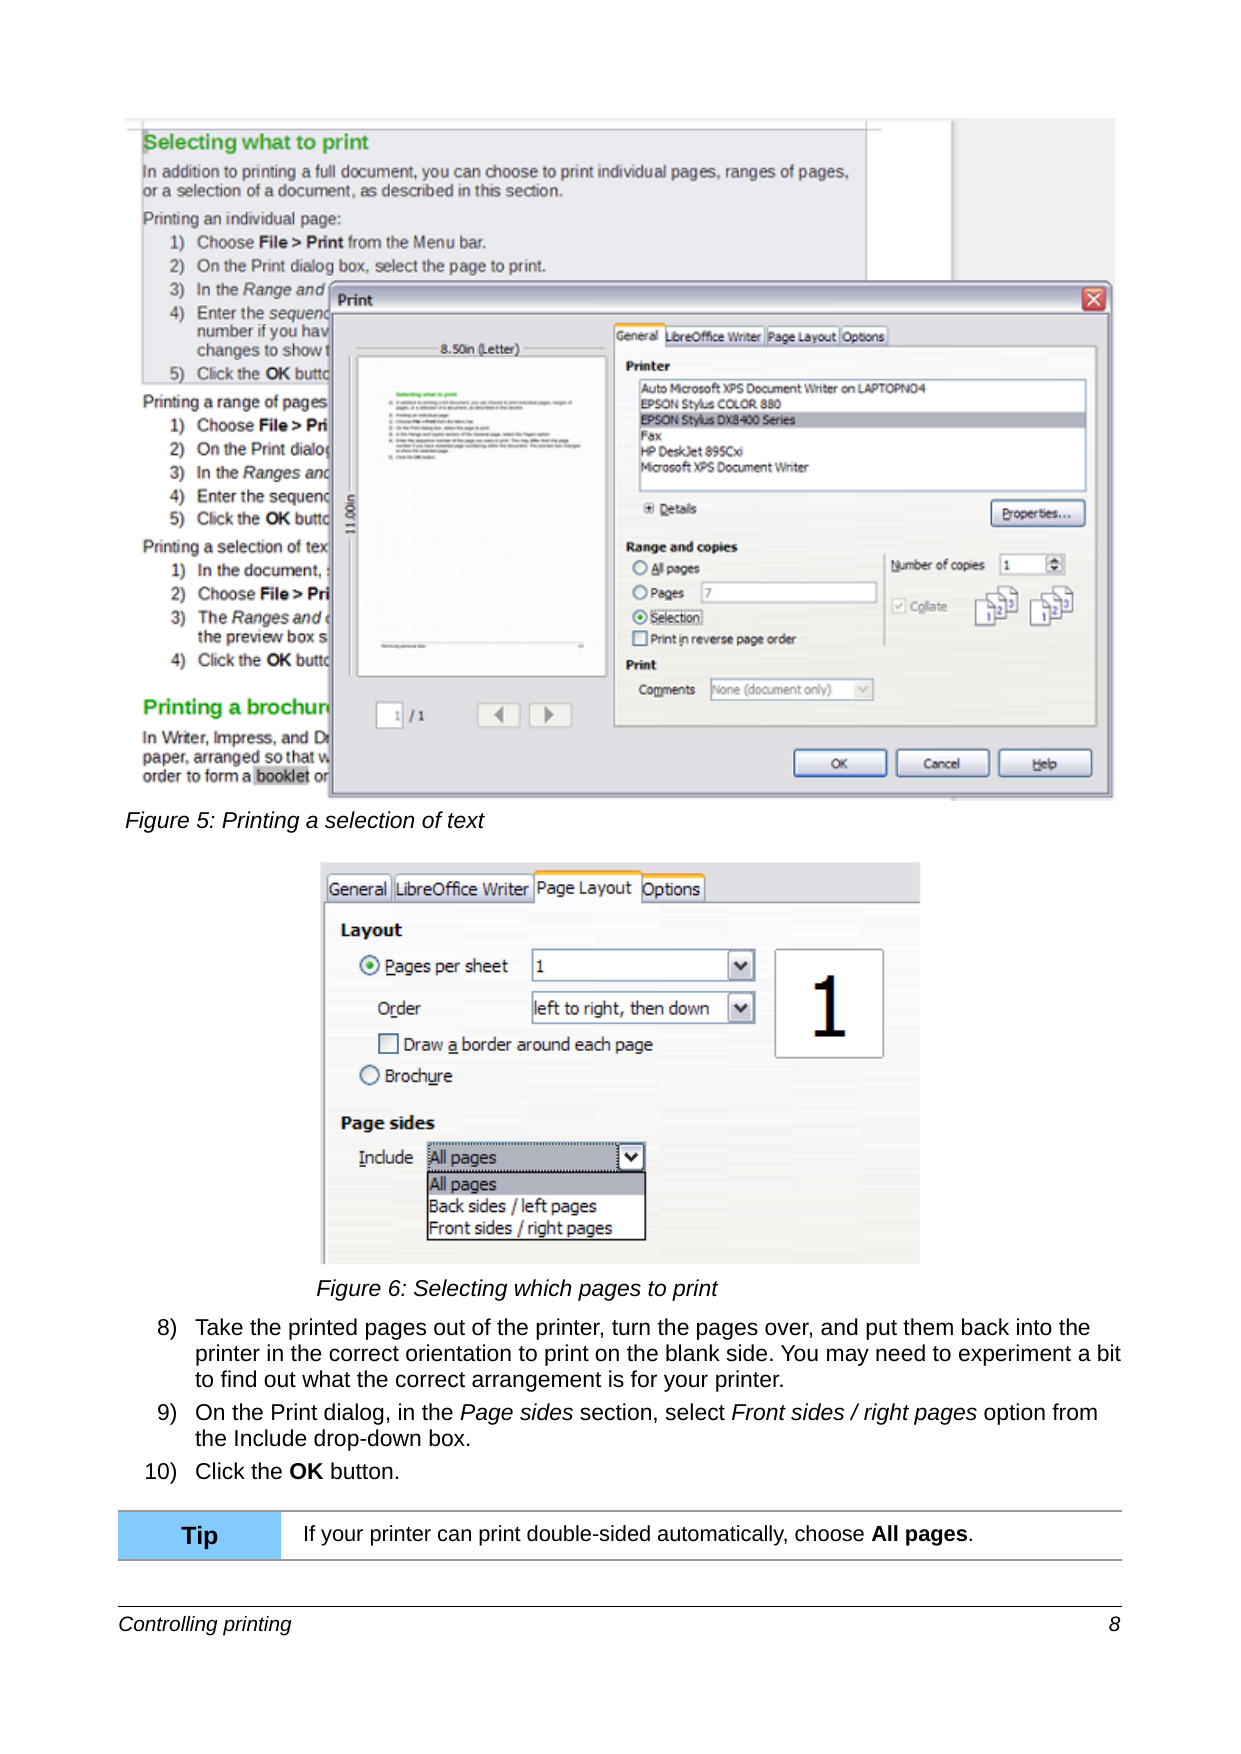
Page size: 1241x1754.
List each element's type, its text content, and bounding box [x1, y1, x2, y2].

picture [316, 858, 924, 1269]
list Take the printed pages out of the printer, turn the pages over, and put them back into the printer in the correct orientation to print on the blank side. You may need to experiment a bit to find out what the correct arrangement is for your printer. [177, 1313, 1122, 1392]
text Figure 6: Selecting which pages to print [316, 1274, 924, 1301]
list On the Print dialog, in the Page sides section, select Front sides / right pages option from the Include drop-down box. [177, 1399, 1122, 1451]
text Figure 5: Printing a selection of text [125, 807, 1115, 834]
list Click the OK button. [177, 1458, 1122, 1484]
table_header Tip [118, 1512, 281, 1559]
table_header If your printer can print double-sided automatically, choose All pages. [281, 1512, 1122, 1559]
picture [124, 118, 1116, 801]
